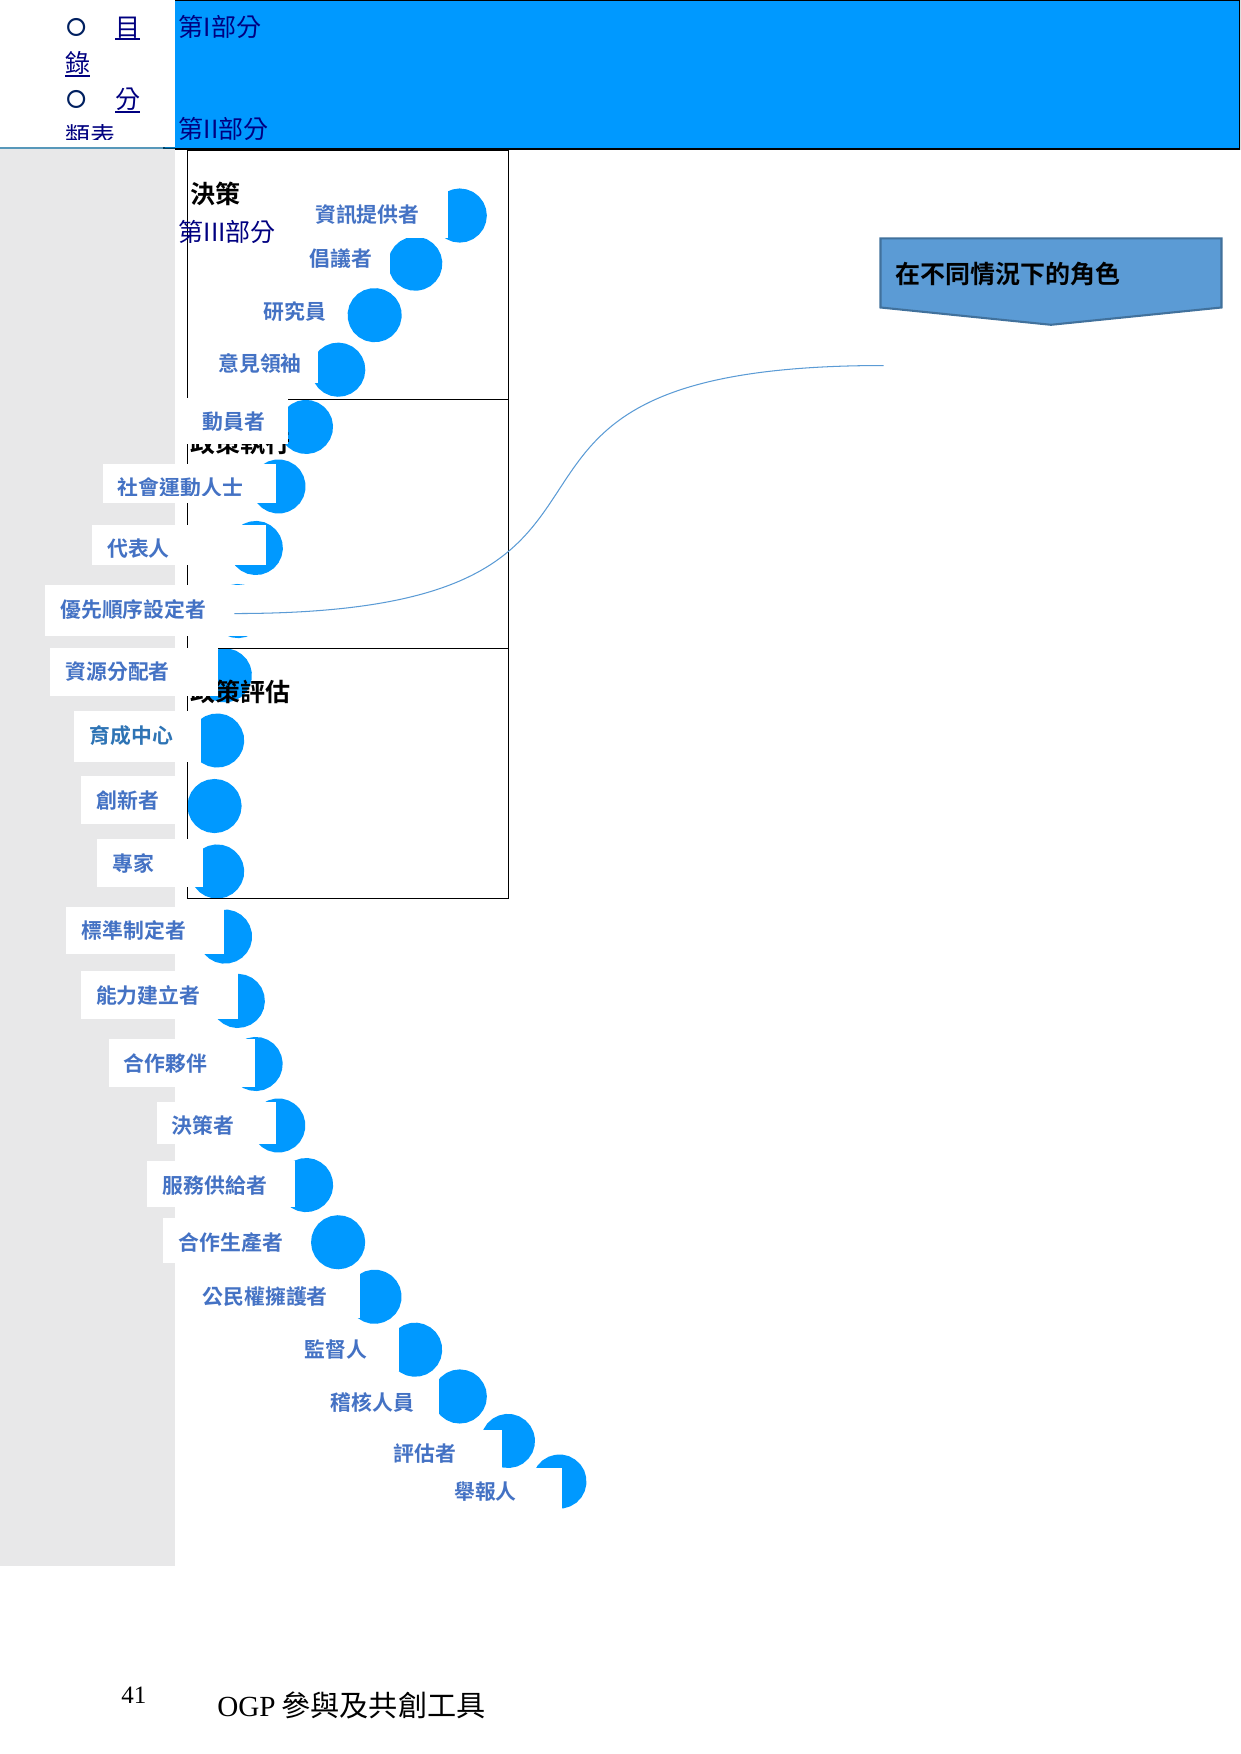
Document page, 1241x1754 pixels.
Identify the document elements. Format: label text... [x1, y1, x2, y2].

text 舉報人 [454, 1475, 547, 1506]
text 合作夥伴 [124, 1047, 240, 1077]
text 代表人 [107, 532, 251, 557]
text 能力建立者 [96, 979, 223, 1009]
text 研究員 [263, 295, 331, 322]
text 公民權擁護者 [202, 1280, 345, 1311]
table_cell 政策評估 [188, 649, 508, 897]
table_cell 政策執行 [188, 554, 508, 648]
text 監督人 [304, 1333, 384, 1363]
text 育成中心 [89, 719, 186, 749]
text 稽核人員 [331, 1386, 424, 1417]
text 標準制定者 [81, 914, 209, 944]
text 資訊提供者 [315, 199, 433, 229]
text 服務供給者 [162, 1169, 280, 1199]
text 評估者 [393, 1437, 487, 1467]
text 資源分配者 [65, 655, 203, 686]
text 優先順序設定者 [60, 593, 252, 623]
table_cell 政策執行 [188, 400, 508, 612]
text 決策者 [172, 1109, 261, 1137]
text 創新者 [96, 784, 172, 814]
text 社會運動人士 [118, 471, 261, 496]
text 動員者 [202, 406, 273, 436]
text 意見領袖 [218, 347, 303, 376]
text 專家 [112, 847, 188, 877]
table_cell 決策 [188, 151, 508, 399]
text 合作生產者 [178, 1226, 296, 1256]
text 倡議者 [309, 242, 375, 270]
